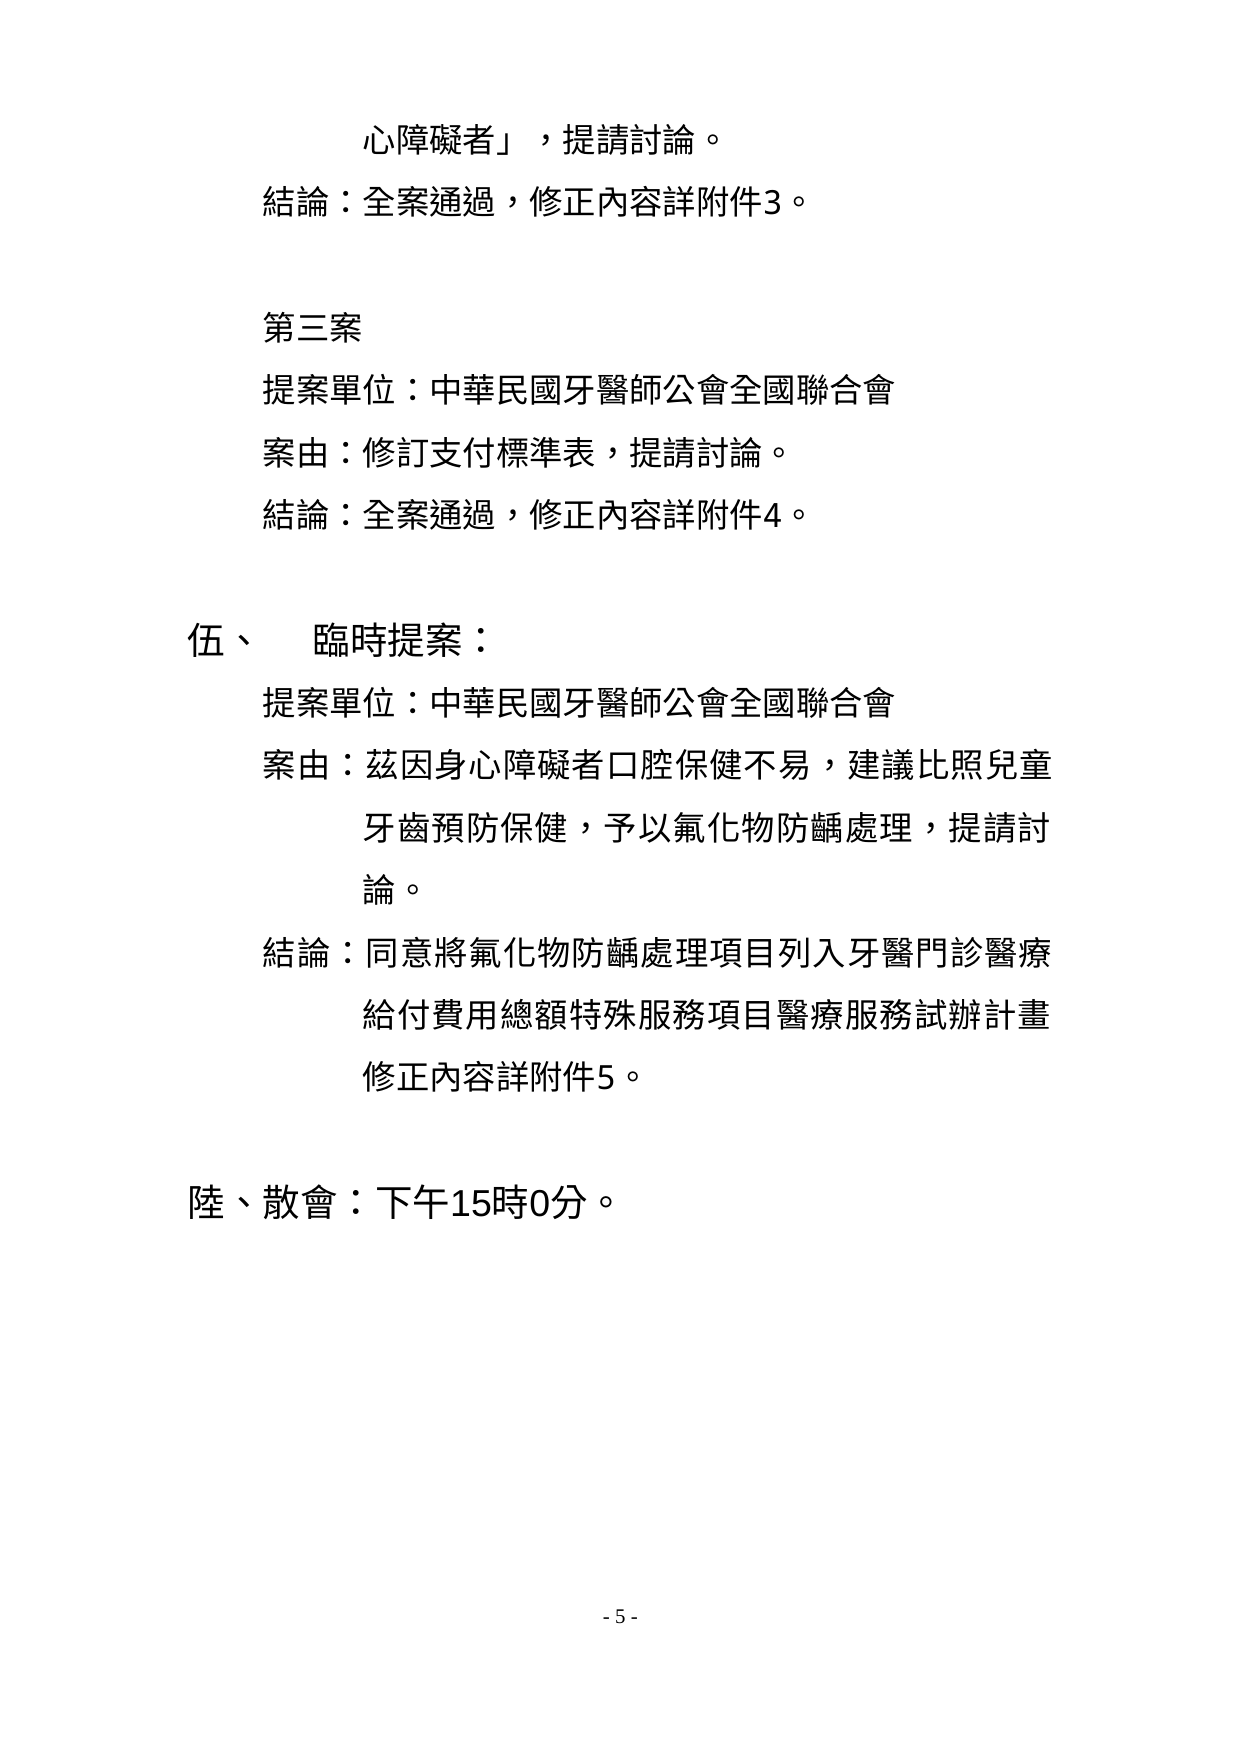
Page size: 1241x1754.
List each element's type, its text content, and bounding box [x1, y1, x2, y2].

list 臨時提案： [187, 596, 1053, 659]
text 結論：同意將氟化物防齲處理項目列入牙醫門診醫療給付費用總額特殊服務項目醫療服務試辦計畫，修正內容詳附件5。 [262, 909, 1053, 1096]
text 結論：全案通過，修正內容詳附件3。 [262, 159, 1053, 221]
text 結論：全案通過，修正內容詳附件4。 [262, 471, 1053, 534]
text 第三案 [262, 284, 1053, 346]
text 提案單位：中華民國牙醫師公會全國聯合會 [262, 346, 1053, 409]
text 陸、散會：下午15時0分。 [187, 1159, 1053, 1221]
text 提案單位：中華民國牙醫師公會全國聯合會 [262, 659, 1053, 721]
text 心障礙者」，提請討論。 [262, 96, 1053, 159]
text 案由：修訂支付標準表，提請討論。 [262, 409, 1053, 471]
text 案由：茲因身心障礙者口腔保健不易，建議比照兒童牙齒預防保健，予以氟化物防齲處理，提請討論。 [262, 721, 1053, 909]
